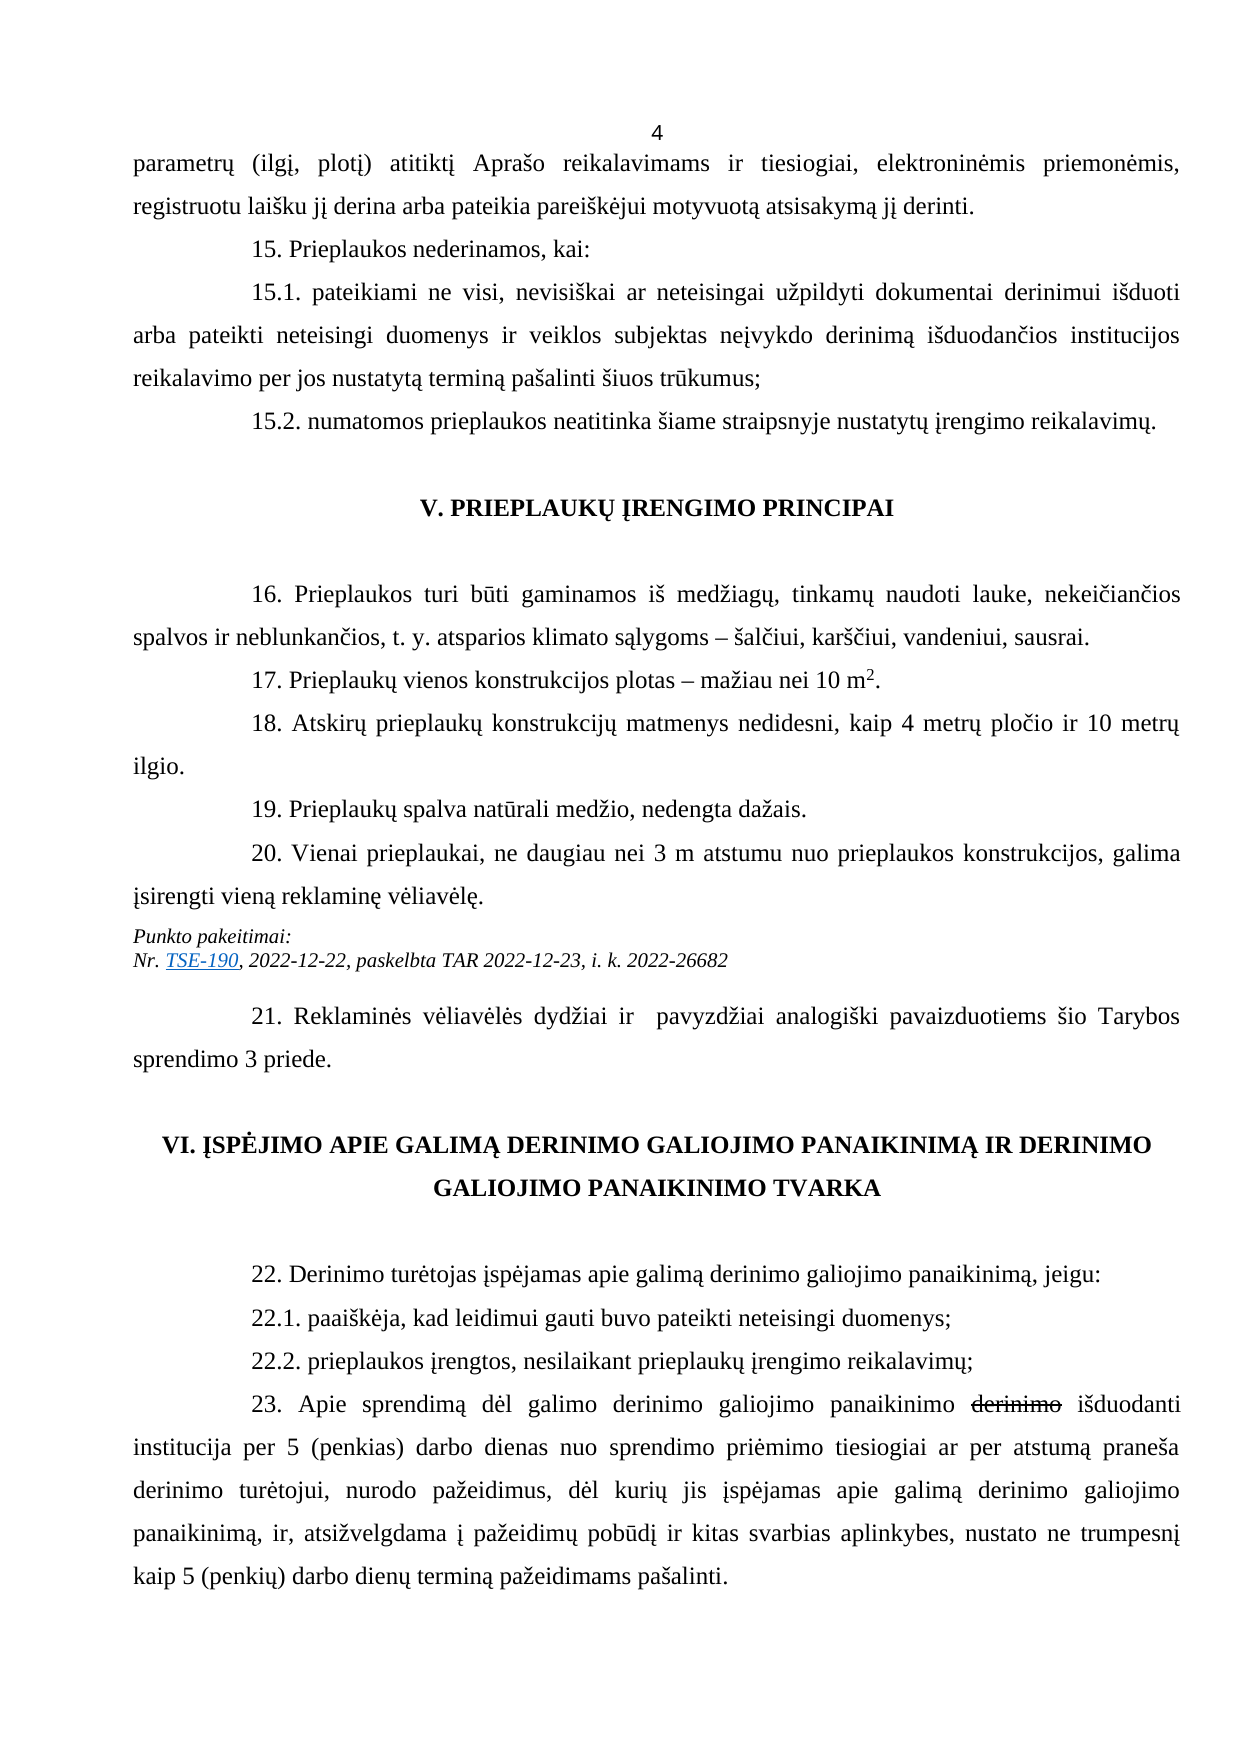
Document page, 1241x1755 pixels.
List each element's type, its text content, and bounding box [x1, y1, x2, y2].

text 15. Prieplaukos nederinamos, kai: [133, 234, 1181, 263]
text 23. Apie sprendimą dėl galimo derinimo galiojimo panaikinimo derinimo išduodanti institucija per 5 (penkias) darbo dienas nuo sprendimo priėmimo tiesiogiai ar per atstumą praneša derinimo turėtojui, nurodo pažeidimus, dėl kurių jis įspėjamas apie galimą derinimo galiojimo panaikinimą, ir, atsižvelgdama į pažeidimų pobūdį ir kitas svarbias aplinkybes, nustato ne trumpesnį kaip 5 (penkių) darbo dienų terminą pažeidimams pašalinti. [133, 1389, 1181, 1590]
text 19. Prieplaukų spalva natūrali medžio, nedengta dažais. [133, 794, 1181, 823]
text V. PRIEPLAUKŲ ĮRENGIMO PRINCIPAI [133, 493, 1181, 521]
text 22. Derinimo turėtojas įspėjamas apie galimą derinimo galiojimo panaikinimą, jeigu: [133, 1259, 1181, 1288]
text 18. Atskirų prieplaukų konstrukcijų matmenys nedidesni, kaip 4 metrų pločio ir 10 metrų ilgio. [133, 708, 1181, 780]
text 15.1. pateikiami ne visi, nevisiškai ar neteisingai užpildyti dokumentai derinimui išduoti arba pateikti neteisingi duomenys ir veiklos subjektas neįvykdo derinimą išduodančios institucijos reikalavimo per jos nustatytą terminą pašalinti šiuos trūkumus; [133, 277, 1181, 392]
text 17. Prieplaukų vienos konstrukcijos plotas – mažiau nei 10 m2. [133, 665, 1181, 694]
text VI. ĮSPĖJIMO APIE GALIMĄ DERINIMO GALIOJIMO PANAIKINIMĄ IR DERINIMO GALIOJIMO PANAIKINIMO TVARKA [133, 1130, 1181, 1202]
text 22.2. prieplaukos įrengtos, nesilaikant prieplaukų įrengimo reikalavimų; [133, 1346, 1181, 1374]
text parametrų (ilgį, plotį) atitiktį Aprašo reikalavimams ir tiesiogiai, elektroninėmis priemonėmis, registruotu laišku jį derina arba pateikia pareiškėjui motyvuotą atsisakymą jį derinti. [133, 148, 1181, 219]
text 21. Reklaminės vėliavėlės dydžiai ir pavyzdžiai analogiški pavaizduotiems šio Tarybos sprendimo 3 priede. [133, 1001, 1181, 1073]
text 20. Vienai prieplaukai, ne daugiau nei 3 m atstumu nuo prieplaukos konstrukcijos, galima įsirengti vieną reklaminę vėliavėlę. [133, 838, 1181, 909]
text Punkto pakeitimai: [133, 924, 1181, 948]
text Nr. TSE-190, 2022-12-22, paskelbta TAR 2022-12-23, i. k. 2022-26682 [133, 948, 1181, 972]
text 16. Prieplaukos turi būti gaminamos iš medžiagų, tinkamų naudoti lauke, nekeičiančios spalvos ir neblunkančios, t. y. atsparios klimato sąlygoms – šalčiui, karščiui, vandeniui, sausrai. [133, 579, 1181, 651]
text 15.2. numatomos prieplaukos neatitinka šiame straipsnyje nustatytų įrengimo reikalavimų. [133, 406, 1181, 435]
text 22.1. paaiškėja, kad leidimui gauti buvo pateikti neteisingi duomenys; [133, 1303, 1181, 1331]
